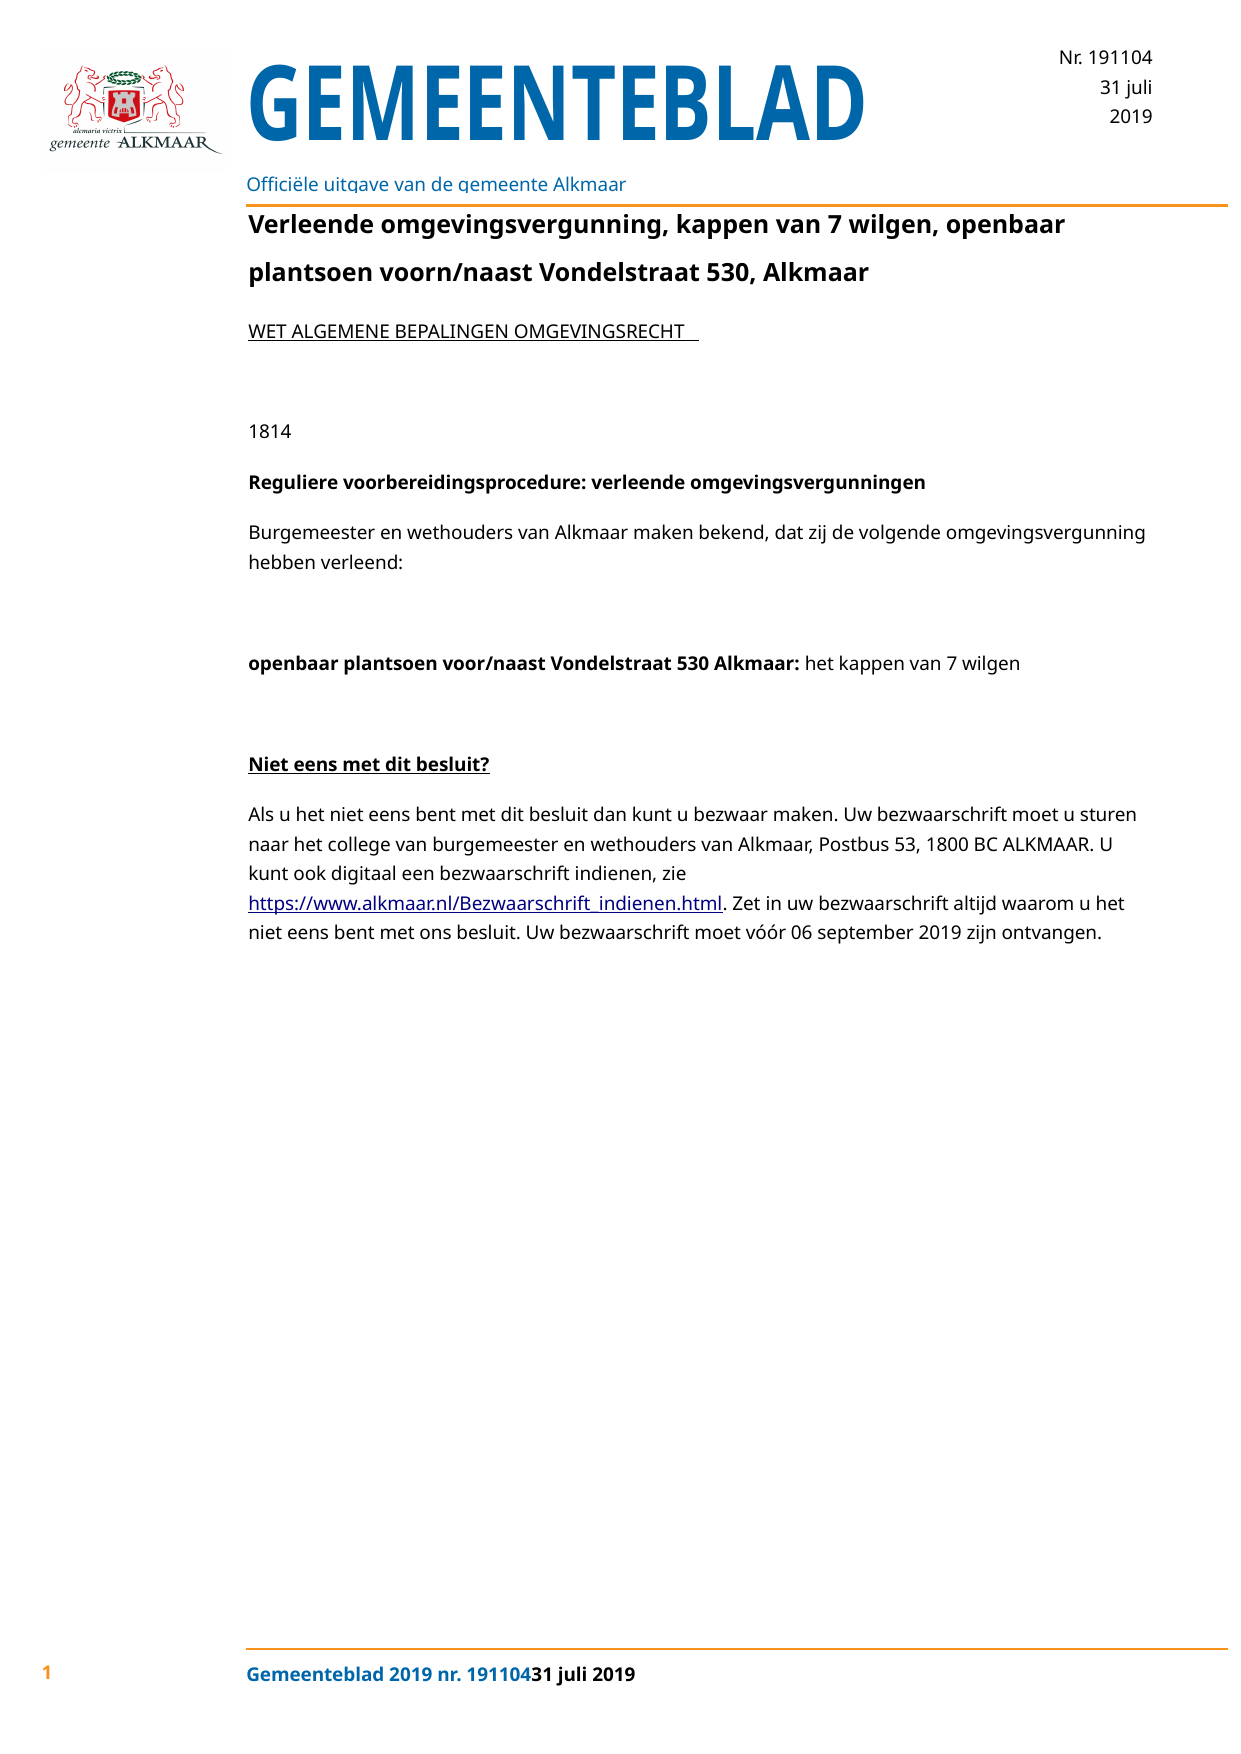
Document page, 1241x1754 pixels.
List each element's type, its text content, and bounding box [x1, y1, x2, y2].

text Als u het niet eens bent met dit besluit dan kunt u bezwaar maken. Uw bezwaarschrift moet u sturen naar het college van burgemeester en wethouders van Alkmaar, Postbus 53, 1800 BC ALKMAAR. U kunt ook digitaal een bezwaarschrift indienen, zie https://www.alkmaar.nl/Bezwaarschrift_indienen.html. Zet in uw bezwaarschrift altijd waarom u het niet eens bent met ons besluit. Uw bezwaarschrift moet vóór 06 september 2019 zijn ontvangen. [248, 801, 1152, 945]
picture [41, 47, 231, 172]
text WET ALGEMENE BEPALINGEN OMGEVINGSRECHT [248, 318, 1152, 344]
text Verleende omgevingsvergunning, kappen van 7 wilgen, openbaar plantsoen voorn/naast Vondelstraat 530, Alkmaar [248, 207, 1152, 288]
text Niet eens met dit besluit? [248, 751, 1152, 777]
text 1814 [248, 419, 1152, 444]
text Reguliere voorbereidingsprocedure: verleende omgevingsvergunningen [248, 469, 1152, 495]
text Burgemeester en wethouders van Alkmaar maken bekend, dat zij de volgende omgevingsvergunning hebben verleend: [248, 519, 1152, 575]
text openbaar plantsoen voor/naast Vondelstraat 530 Alkmaar: het kappen van 7 wilgen [248, 650, 1152, 676]
